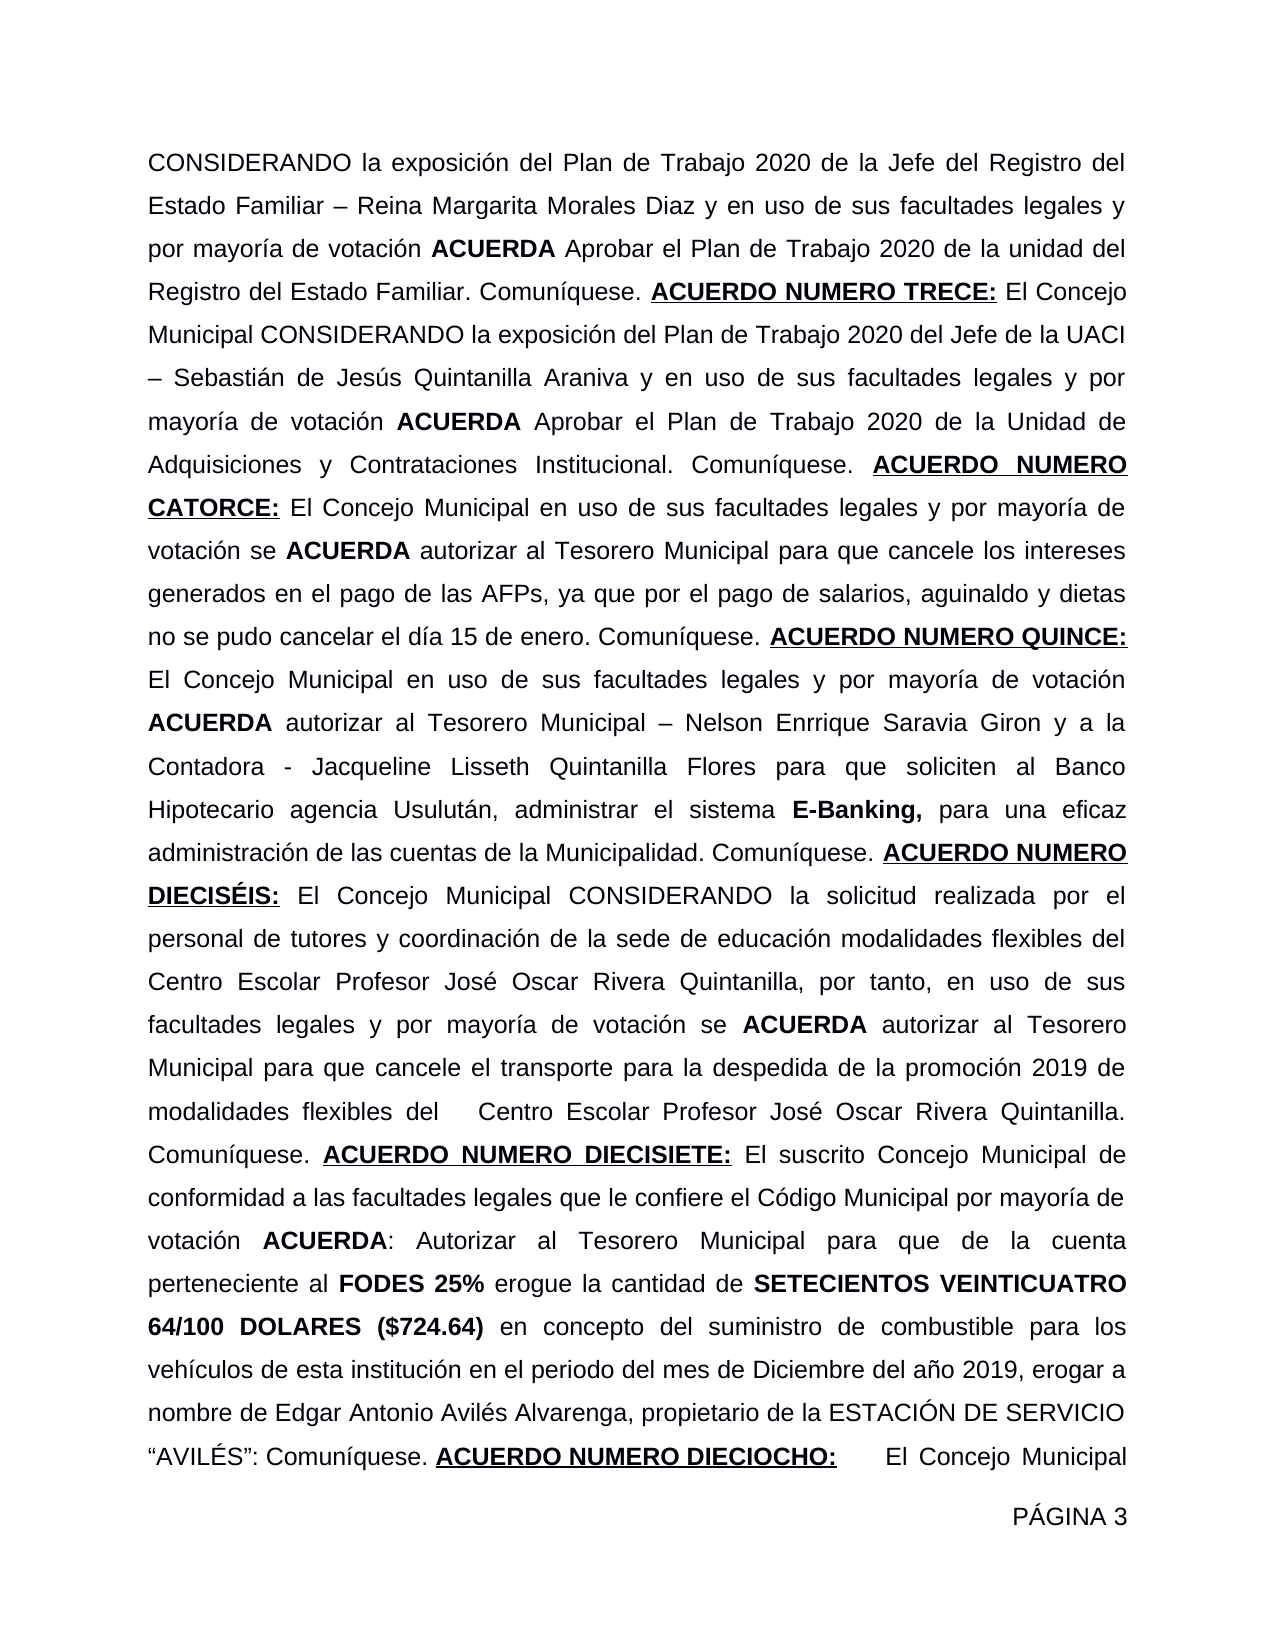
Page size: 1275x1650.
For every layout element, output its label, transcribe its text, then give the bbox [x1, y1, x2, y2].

text CONSIDERANDO la exposición del Plan de Trabajo 2020 de la Jefe del Registro del Estado Familiar – Reina Margarita Morales Diaz y en uso de sus facultades legales y por mayoría de votación ACUERDA Aprobar el Plan de Trabajo 2020 de la unidad del Registro del Estado Familiar. Comuníquese. ACUERDO NUMERO TRECE: El Concejo Municipal CONSIDERANDO la exposición del Plan de Trabajo 2020 del Jefe de la UACI – Sebastián de Jesús Quintanilla Araniva y en uso de sus facultades legales y por mayoría de votación ACUERDA Aprobar el Plan de Trabajo 2020 de la Unidad de Adquisiciones y Contrataciones Institucional. Comuníquese. ACUERDO NUMERO CATORCE: El Concejo Municipal en uso de sus facultades legales y por mayoría de votación se ACUERDA autorizar al Tesorero Municipal para que cancele los intereses generados en el pago de las AFPs, ya que por el pago de salarios, aguinaldo y dietas no se pudo cancelar el día 15 de enero. Comuníquese. ACUERDO NUMERO QUINCE: El Concejo Municipal en uso de sus facultades legales y por mayoría de votación ACUERDA autorizar al Tesorero Municipal – Nelson Enrrique Saravia Giron y a la Contadora - Jacqueline Lisseth Quintanilla Flores para que soliciten al Banco Hipotecario agencia Usulután, administrar el sistema E-Banking, para una eficaz administración de las cuentas de la Municipalidad. Comuníquese. ACUERDO NUMERO DIECISÉIS: El Concejo Municipal CONSIDERANDO la solicitud realizada por el personal de tutores y coordinación de la sede de educación modalidades flexibles del Centro Escolar Profesor José Oscar Rivera Quintanilla, por tanto, en uso de sus facultades legales y por mayoría de votación se ACUERDA autorizar al Tesorero Municipal para que cancele el transporte para la despedida de la promoción 2019 de modalidades flexibles del Centro Escolar Profesor José Oscar Rivera Quintanilla. Comuníquese. ACUERDO NUMERO DIECISIETE: El suscrito Concejo Municipal de conformidad a las facultades legales que le confiere el Código Municipal por mayoría de votación ACUERDA: Autorizar al Tesorero Municipal para que de la cuenta perteneciente al FODES 25% erogue la cantidad de SETECIENTOS VEINTICUATRO 64/100 DOLARES ($724.64) en concepto del suministro de combustible para los vehículos de esta institución en el periodo del mes de Diciembre del año 2019, erogar a nombre de Edgar Antonio Avilés Alvarenga, propietario de la ESTACIÓN DE SERVICIO “AVILÉS”: Comuníquese. ACUERDO NUMERO DIECIOCHO: El Concejo Municipal [148, 148, 1127, 1470]
